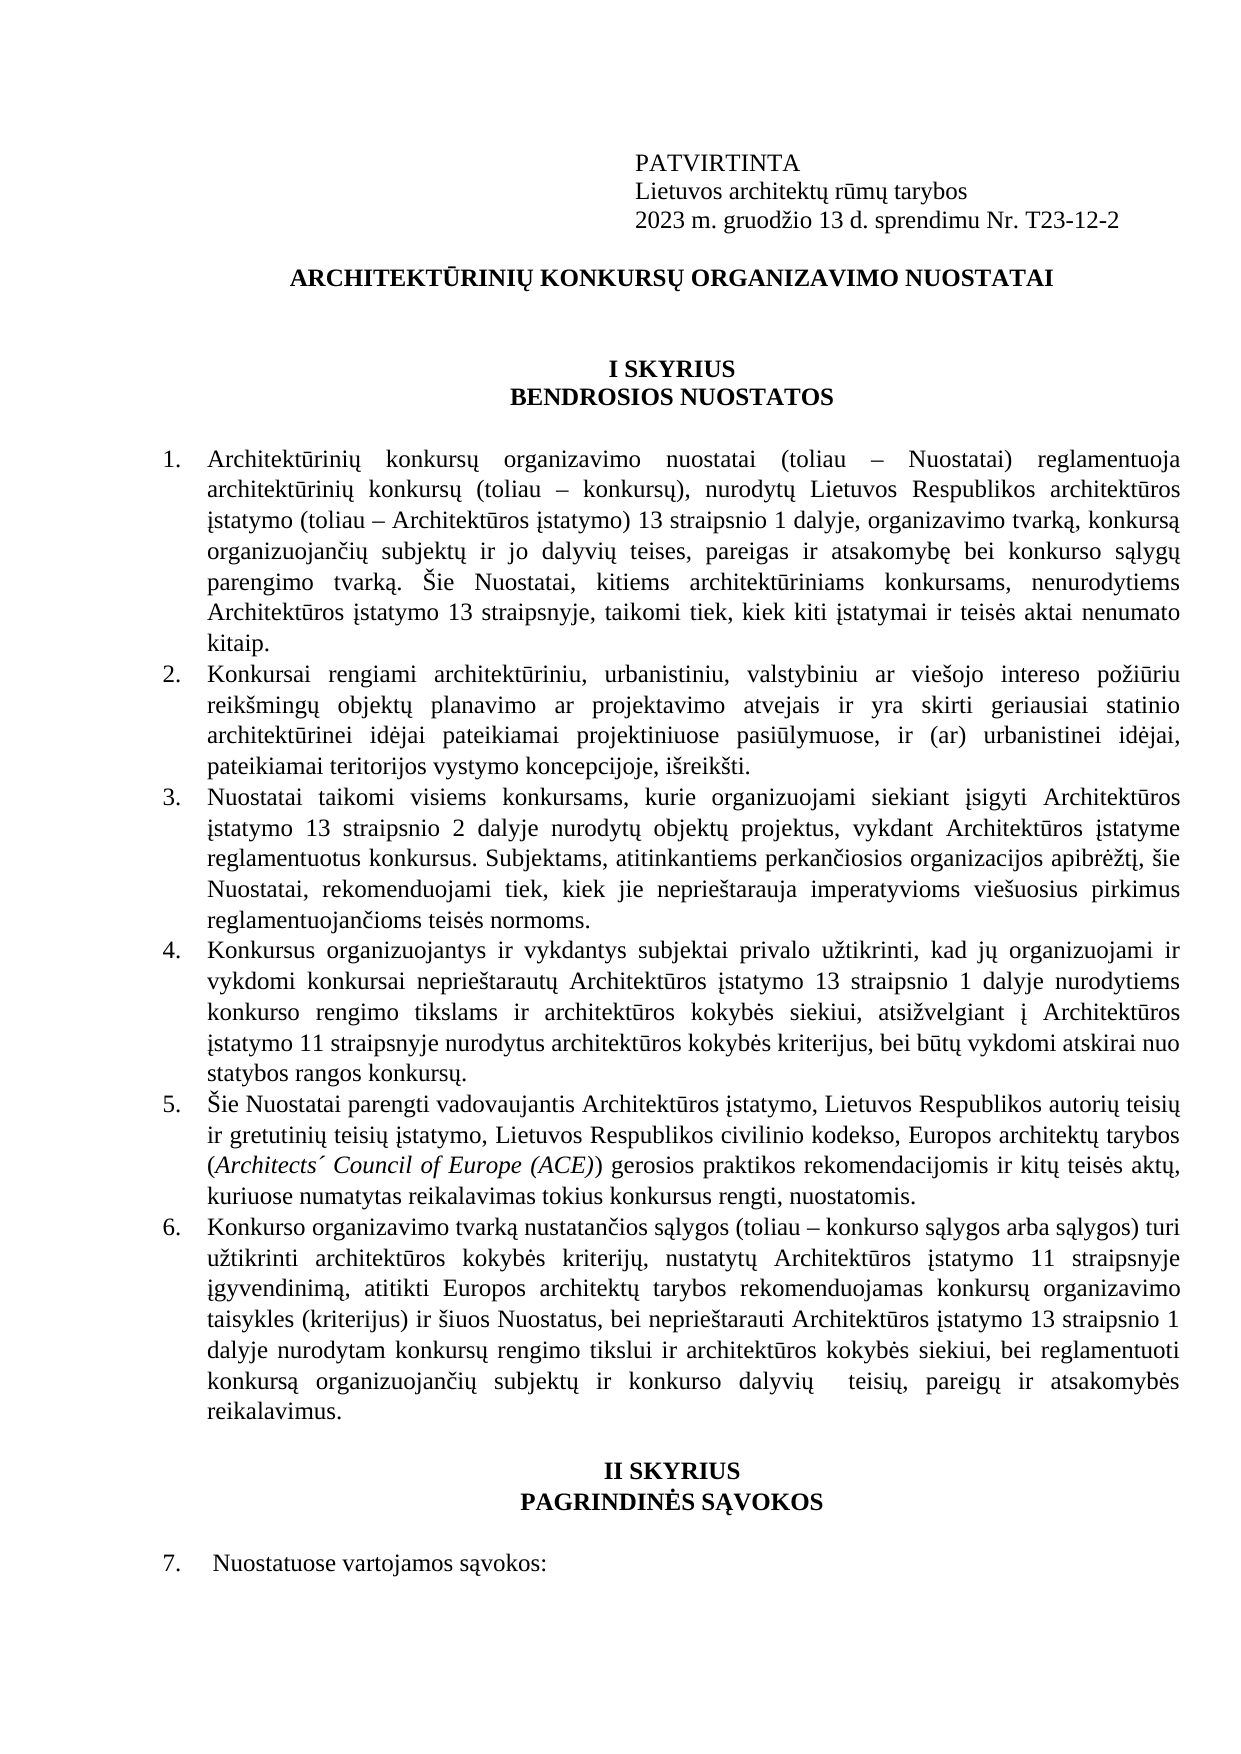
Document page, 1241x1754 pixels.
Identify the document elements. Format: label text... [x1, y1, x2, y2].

text 6. Konkurso organizavimo tvarką nustatančios sąlygos (toliau – konkurso sąlygos arba sąlygos) turi užtikrinti architektūros kokybės kriterijų, nustatytų Architektūros įstatymo 11 straipsnyje įgyvendinimą, atitikti Europos architektų tarybos rekomenduojamas konkursų organizavimo taisykles (kriterijus) ir šiuos Nuostatus, bei neprieštarauti Architektūros įstatymo 13 straipsnio 1 dalyje nurodytam konkursų rengimo tikslui ir architektūros kokybės siekiui, bei reglamentuoti konkursą organizuojančių subjektų ir konkurso dalyvių teisių, pareigų ir atsakomybės reikalavimus. [162, 1212, 1181, 1425]
text II SKYRIUS [162, 1456, 1181, 1485]
text 2. Konkursai rengiami architektūriniu, urbanistiniu, valstybiniu ar viešojo intereso požiūriu reikšmingų objektų planavimo ar projektavimo atvejais ir yra skirti geriausiai statinio architektūrinei idėjai pateikiamai projektiniuose pasiūlymuose, ir (ar) urbanistinei idėjai, pateikiamai teritorijos vystymo koncepcijoje, išreikšti. [162, 659, 1181, 780]
text BENDROSIOS NUOSTATOS [162, 382, 1181, 411]
text 3. Nuostatai taikomi visiems konkursams, kurie organizuojami siekiant įsigyti Architektūros įstatymo 13 straipsnio 2 dalyje nurodytų objektų projektus, vykdant Architektūros įstatyme reglamentuotus konkursus. Subjektams, atitinkantiems perkančiosios organizacijos apibrėžtį, šie Nuostatai, rekomenduojami tiek, kiek jie neprieštarauja imperatyvioms viešuosius pirkimus reglamentuojančioms teisės normoms. [162, 782, 1181, 933]
text PATVIRTINTA [635, 148, 1181, 176]
text Lietuvos architektų rūmų tarybos [635, 176, 1181, 205]
text I SKYRIUS [162, 354, 1181, 382]
text ARCHITEKTŪRINIŲ KONKURSŲ ORGANIZAVIMO NUOSTATAI [162, 263, 1181, 291]
text 5. Šie Nuostatai parengti vadovaujantis Architektūros įstatymo, Lietuvos Respublikos autorių teisių ir gretutinių teisių įstatymo, Lietuvos Respublikos civilinio kodekso, Europos architektų tarybos (Architects´ Council of Europe (ACE)) gerosios praktikos rekomendacijomis ir kitų teisės aktų, kuriuose numatytas reikalavimas tokius konkursus rengti, nuostatomis. [162, 1089, 1181, 1210]
text 2023 m. gruodžio 13 d. sprendimu Nr. T23-12-2 [635, 205, 1181, 234]
text 4. Konkursus organizuojantys ir vykdantys subjektai privalo užtikrinti, kad jų organizuojami ir vykdomi konkursai neprieštarautų Architektūros įstatymo 13 straipsnio 1 dalyje nurodytiems konkurso rengimo tikslams ir architektūros kokybės siekiui, atsižvelgiant į Architektūros įstatymo 11 straipsnyje nurodytus architektūros kokybės kriterijus, bei būtų vykdomi atskirai nuo statybos rangos konkursų. [162, 936, 1181, 1087]
text 1. Architektūrinių konkursų organizavimo nuostatai (toliau – Nuostatai) reglamentuoja architektūrinių konkursų (toliau – konkursų), nurodytų Lietuvos Respublikos architektūros įstatymo (toliau – Architektūros įstatymo) 13 straipsnio 1 dalyje, organizavimo tvarką, konkursą organizuojančių subjektų ir jo dalyvių teises, pareigas ir atsakomybę bei konkurso sąlygų parengimo tvarką. Šie Nuostatai, kitiems architektūriniams konkursams, nenurodytiems Architektūros įstatymo 13 straipsnyje, taikomi tiek, kiek kiti įstatymai ir teisės aktai nenumato kitaip. [162, 444, 1181, 657]
text PAGRINDINĖS SĄVOKOS [162, 1487, 1181, 1515]
text 7. Nuostatuose vartojamos sąvokos: [162, 1548, 1181, 1577]
